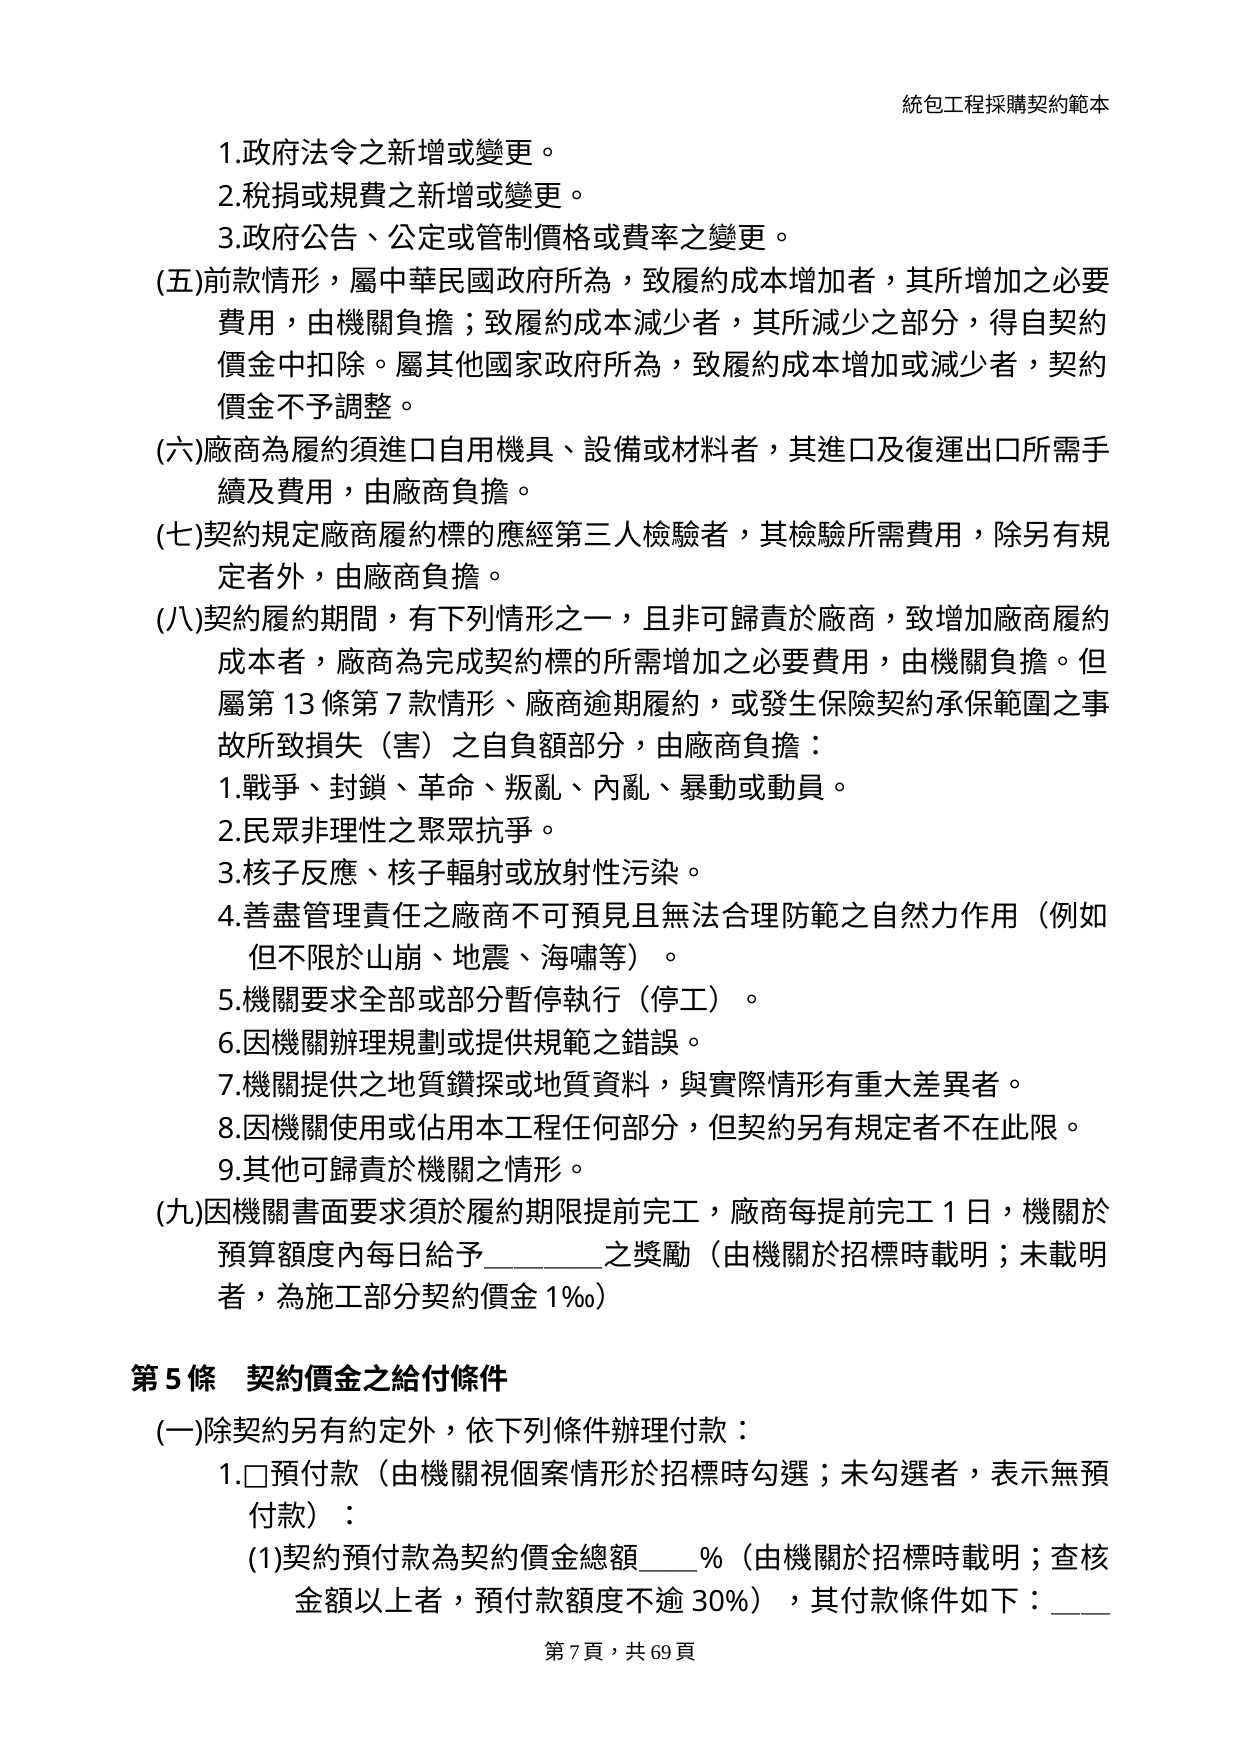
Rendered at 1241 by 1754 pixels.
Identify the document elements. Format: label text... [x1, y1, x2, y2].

text 2.民眾非理性之聚眾抗爭。 [217, 807, 1110, 850]
text 5.機關要求全部或部分暫停執行（停工）。 [217, 977, 1110, 1019]
text 1.政府法令之新增或變更。 [217, 130, 1110, 172]
text 8.因機關使用或佔用本工程任何部分，但契約另有規定者不在此限。 [217, 1104, 1110, 1147]
text 1.□預付款（由機關視個案情形於招標時勾選；未勾選者，表示無預付款）： [217, 1450, 1110, 1535]
text 6.因機關辦理規劃或提供規範之錯誤。 [217, 1019, 1110, 1062]
text (1)契約預付款為契約價金總額＿＿%（由機關於招標時載明；查核金額以上者，預付款額度不逾30%），其付款條件如下：＿＿ [248, 1535, 1110, 1620]
text (五)前款情形，屬中華民國政府所為，致履約成本增加者，其所增加之必要費用，由機關負擔；致履約成本減少者，其所減少之部分，得自契約價金中扣除。屬其他國家政府所為，致履約成本增加或減少者，契約價金不予調整。 [156, 257, 1110, 426]
text 第5條 契約價金之給付條件 [130, 1356, 1110, 1398]
text 1.戰爭、封鎖、革命、叛亂、內亂、暴動或動員。 [217, 765, 1110, 807]
text 4.善盡管理責任之廠商不可預見且無法合理防範之自然力作用（例如但不限於山崩、地震、海嘯等）。 [217, 892, 1110, 977]
text (七)契約規定廠商履約標的應經第三人檢驗者，其檢驗所需費用，除另有規定者外，由廠商負擔。 [156, 511, 1110, 596]
text 2.稅捐或規費之新增或變更。 [217, 172, 1110, 215]
text (九)因機關書面要求須於履約期限提前完工，廠商每提前完工1日，機關於預算額度內每日給予＿＿＿＿之獎勵（由機關於招標時載明；未載明者，為施工部分契約價金1‰） [156, 1189, 1110, 1316]
text 9.其他可歸責於機關之情形。 [217, 1147, 1110, 1189]
text 3.核子反應、核子輻射或放射性污染。 [217, 850, 1110, 892]
text 3.政府公告、公定或管制價格或費率之變更。 [217, 215, 1110, 257]
text (八)契約履約期間，有下列情形之一，且非可歸責於廠商，致增加廠商履約成本者，廠商為完成契約標的所需增加之必要費用，由機關負擔。但屬第13條第7款情形、廠商逾期履約，或發生保險契約承保範圍之事故所致損失（害）之自負額部分，由廠商負擔： [156, 596, 1110, 765]
text (六)廠商為履約須進口自用機具、設備或材料者，其進口及復運出口所需手續及費用，由廠商負擔。 [156, 426, 1110, 511]
text (一)除契約另有約定外，依下列條件辦理付款： [156, 1408, 1110, 1450]
text 7.機關提供之地質鑽探或地質資料，與實際情形有重大差異者。 [217, 1062, 1110, 1104]
